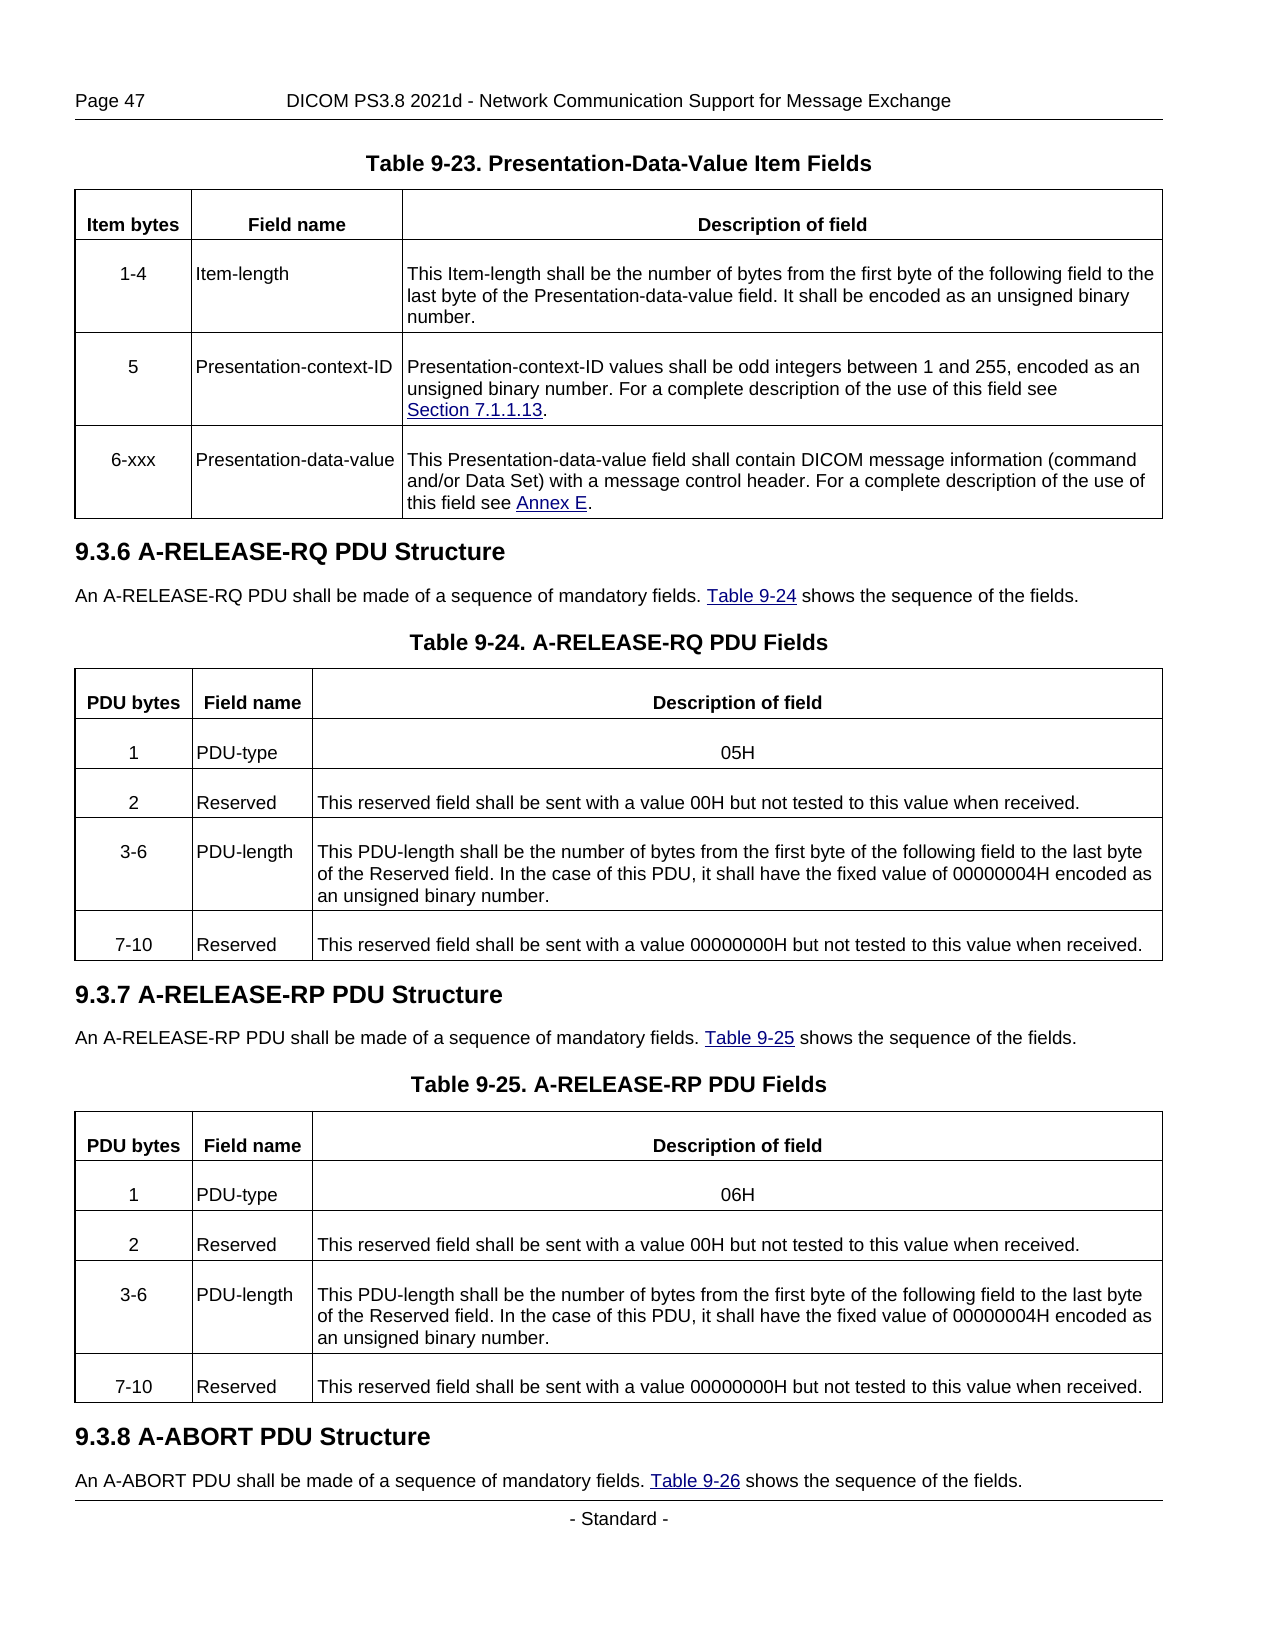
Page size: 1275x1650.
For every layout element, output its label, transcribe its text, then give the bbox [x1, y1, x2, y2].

text Table 9-23. Presentation-Data-Value Item Fields [75, 150, 1162, 176]
table_cell 7-10 [76, 911, 192, 960]
table_cell This reserved field shall be sent with a value 00000000H but not tested to this value when received. [313, 1354, 1162, 1402]
table_cell PDU-type [193, 1161, 312, 1210]
table_cell 5 [76, 333, 191, 425]
table_header Description of field [403, 190, 1162, 239]
table_header Field name [193, 1112, 312, 1160]
table_cell 7-10 [76, 1354, 192, 1402]
text An A-RELEASE-RQ PDU shall be made of a sequence of mandatory fields. Table 9-24 shows the sequence of the fields. [75, 585, 1162, 606]
table_cell This Item-length shall be the number of bytes from the first byte of the following field to the last byte of the Presentation-data-value field. It shall be encoded as an unsigned binary number. [403, 240, 1162, 332]
table_cell This reserved field shall be sent with a value 00H but not tested to this value when received. [313, 1211, 1162, 1259]
text Table 9-25. A-RELEASE-RP PDU Fields [75, 1071, 1162, 1097]
table_cell Reserved [193, 911, 312, 960]
table_cell This Presentation-data-value field shall contain DICOM message information (command and/or Data Set) with a message control header. For a complete description of the use of this field see Annex E. [403, 426, 1162, 517]
table_cell Reserved [193, 1211, 312, 1259]
table_cell PDU-length [193, 818, 312, 910]
text 9.3.7 A-RELEASE-RP PDU Structure [75, 979, 1162, 1008]
table_header PDU bytes [76, 669, 192, 718]
table_cell 06H [313, 1161, 1162, 1210]
table_cell 1-4 [76, 240, 191, 332]
table_cell This PDU-length shall be the number of bytes from the first byte of the following field to the last byte of the Reserved field. In the case of this PDU, it shall have the fixed value of 00000004H encoded as an unsigned binary number. [313, 1261, 1162, 1352]
table_cell Reserved [193, 769, 312, 817]
text Table 9-24. A-RELEASE-RQ PDU Fields [75, 629, 1162, 655]
table_cell Presentation-context-ID [192, 333, 402, 425]
text An A-RELEASE-RP PDU shall be made of a sequence of mandatory fields. Table 9-25 shows the sequence of the fields. [75, 1027, 1162, 1049]
table_cell 3-6 [76, 818, 192, 910]
table_cell This PDU-length shall be the number of bytes from the first byte of the following field to the last byte of the Reserved field. In the case of this PDU, it shall have the fixed value of 00000004H encoded as an unsigned binary number. [313, 818, 1162, 910]
table_cell This reserved field shall be sent with a value 00000000H but not tested to this value when received. [313, 911, 1162, 960]
text 9.3.6 A-RELEASE-RQ PDU Structure [75, 537, 1162, 566]
table_cell 2 [76, 769, 192, 817]
table_cell Reserved [193, 1354, 312, 1402]
table_header Item bytes [76, 190, 191, 239]
table_header Description of field [313, 669, 1162, 718]
table_header Field name [193, 669, 312, 718]
table_cell 05H [313, 719, 1162, 768]
table_cell Item-length [192, 240, 402, 332]
table_cell 3-6 [76, 1261, 192, 1352]
table_header Description of field [313, 1112, 1162, 1160]
table_cell Presentation-context-ID values shall be odd integers between 1 and 255, encoded as an unsigned binary number. For a complete description of the use of this field see Section 7.1.1.13. [403, 333, 1162, 425]
table_cell 1 [76, 1161, 192, 1210]
table_cell PDU-type [193, 719, 312, 768]
table_cell Presentation-data-value [192, 426, 402, 517]
table_header PDU bytes [76, 1112, 192, 1160]
table_header Field name [192, 190, 402, 239]
table_cell 2 [76, 1211, 192, 1259]
table_cell 6-xxx [76, 426, 191, 517]
table_cell PDU-length [193, 1261, 312, 1352]
table_cell This reserved field shall be sent with a value 00H but not tested to this value when received. [313, 769, 1162, 817]
table_cell 1 [76, 719, 192, 768]
text An A-ABORT PDU shall be made of a sequence of mandatory fields. Table 9-26 shows the sequence of the fields. [75, 1469, 1162, 1491]
text 9.3.8 A-ABORT PDU Structure [75, 1422, 1162, 1451]
